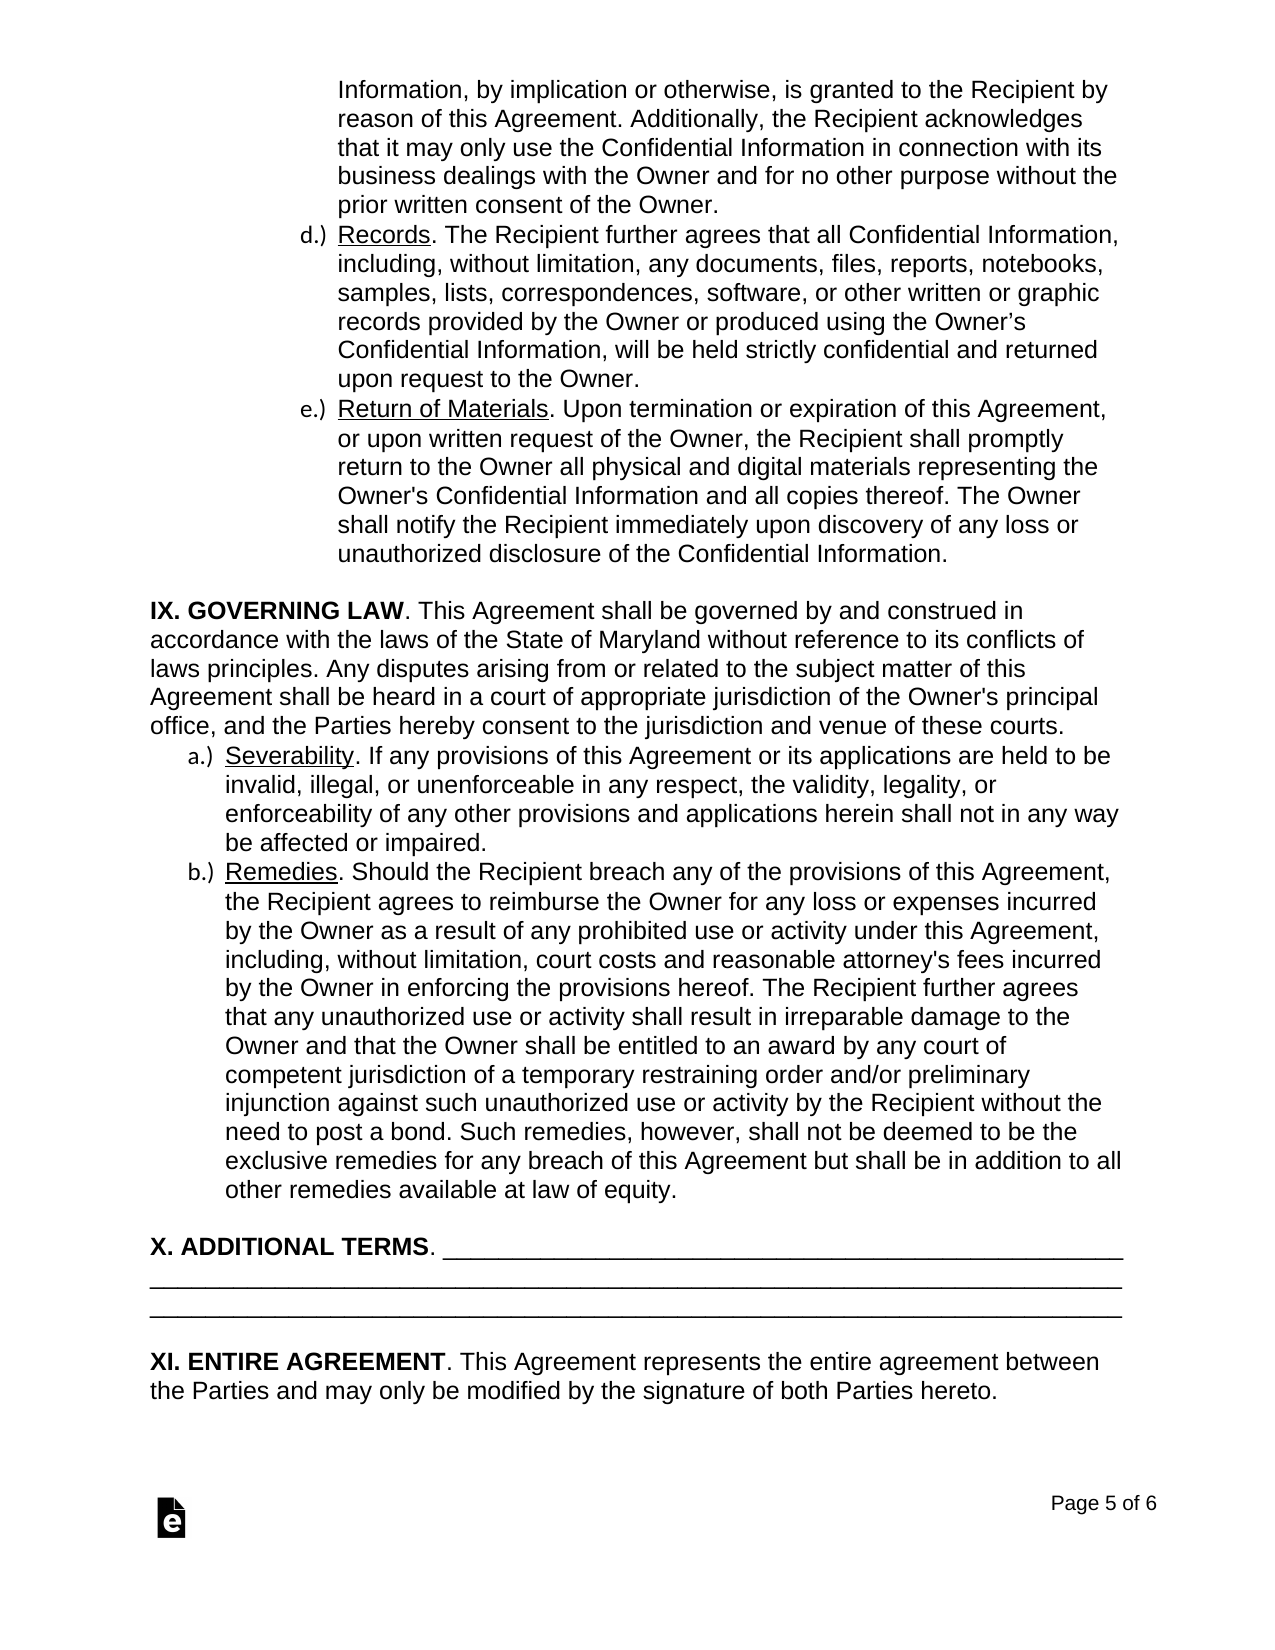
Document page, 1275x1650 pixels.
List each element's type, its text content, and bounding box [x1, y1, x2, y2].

list Records. The Recipient further agrees that all Confidential Information, including, without limitation, any documents, files, reports, notebooks, samples, lists, correspondences, software, or other written or graphic records provided by the Owner or produced using the Owner’s Confidential Information, will be held strictly confidential and returned upon request to the Owner. [300, 219, 1125, 393]
text IX. GOVERNING LAW. This Agreement shall be governed by and construed in accordance with the laws of the State of Maryland without reference to its conflicts of laws principles. Any disputes arising from or related to the subject matter of this Agreement shall be heard in a court of appropriate jurisdiction of the Owner's principal office, and the Parties hereby consent to the jurisdiction and venue of these courts. [150, 596, 1125, 740]
list Return of Materials. Upon termination or expiration of this Agreement, or upon written request of the Owner, the Recipient shall promptly return to the Owner all physical and digital materials representing the Owner's Confidential Information and all copies thereof. The Owner shall notify the Recipient immediately upon discovery of any loss or unauthorized disclosure of the Confidential Information. [300, 393, 1125, 567]
list Information, by implication or otherwise, is granted to the Recipient by reason of this Agreement. Additionally, the Recipient acknowledges that it may only use the Confidential Information in connection with its business dealings with the Owner and for no other purpose without the prior written consent of the Owner. [300, 75, 1125, 219]
text ____________________________________________________________________________________________________________________________________________ [150, 1261, 1125, 1318]
list Remedies. Should the Recipient breach any of the provisions of this Agreement, the Recipient agrees to reimburse the Owner for any loss or expenses incurred by the Owner as a result of any prohibited use or activity under this Agreement, including, without limitation, court costs and reasonable attorney's fees incurred by the Owner in enforcing the provisions hereof. The Recipient further agrees that any unauthorized use or activity shall result in irreparable damage to the Owner and that the Owner shall be entitled to an award by any court of competent jurisdiction of a temporary restraining order and/or preliminary injunction against such unauthorized use or activity by the Recipient without the need to post a bond. Such remedies, however, shall not be deemed to be the exclusive remedies for any breach of this Agreement but shall be in addition to all other remedies available at law of equity. [187, 857, 1125, 1203]
list Severability. If any provisions of this Agreement or its applications are held to be invalid, illegal, or unenforceable in any respect, the validity, legality, or enforceability of any other provisions and applications herein shall not in any way be affected or impaired. [187, 740, 1125, 857]
text X. ADDITIONAL TERMS. _________________________________________________ [150, 1232, 1125, 1261]
text XI. ENTIRE AGREEMENT. This Agreement represents the entire agreement between the Parties and may only be modified by the signature of both Parties hereto. [150, 1347, 1125, 1404]
